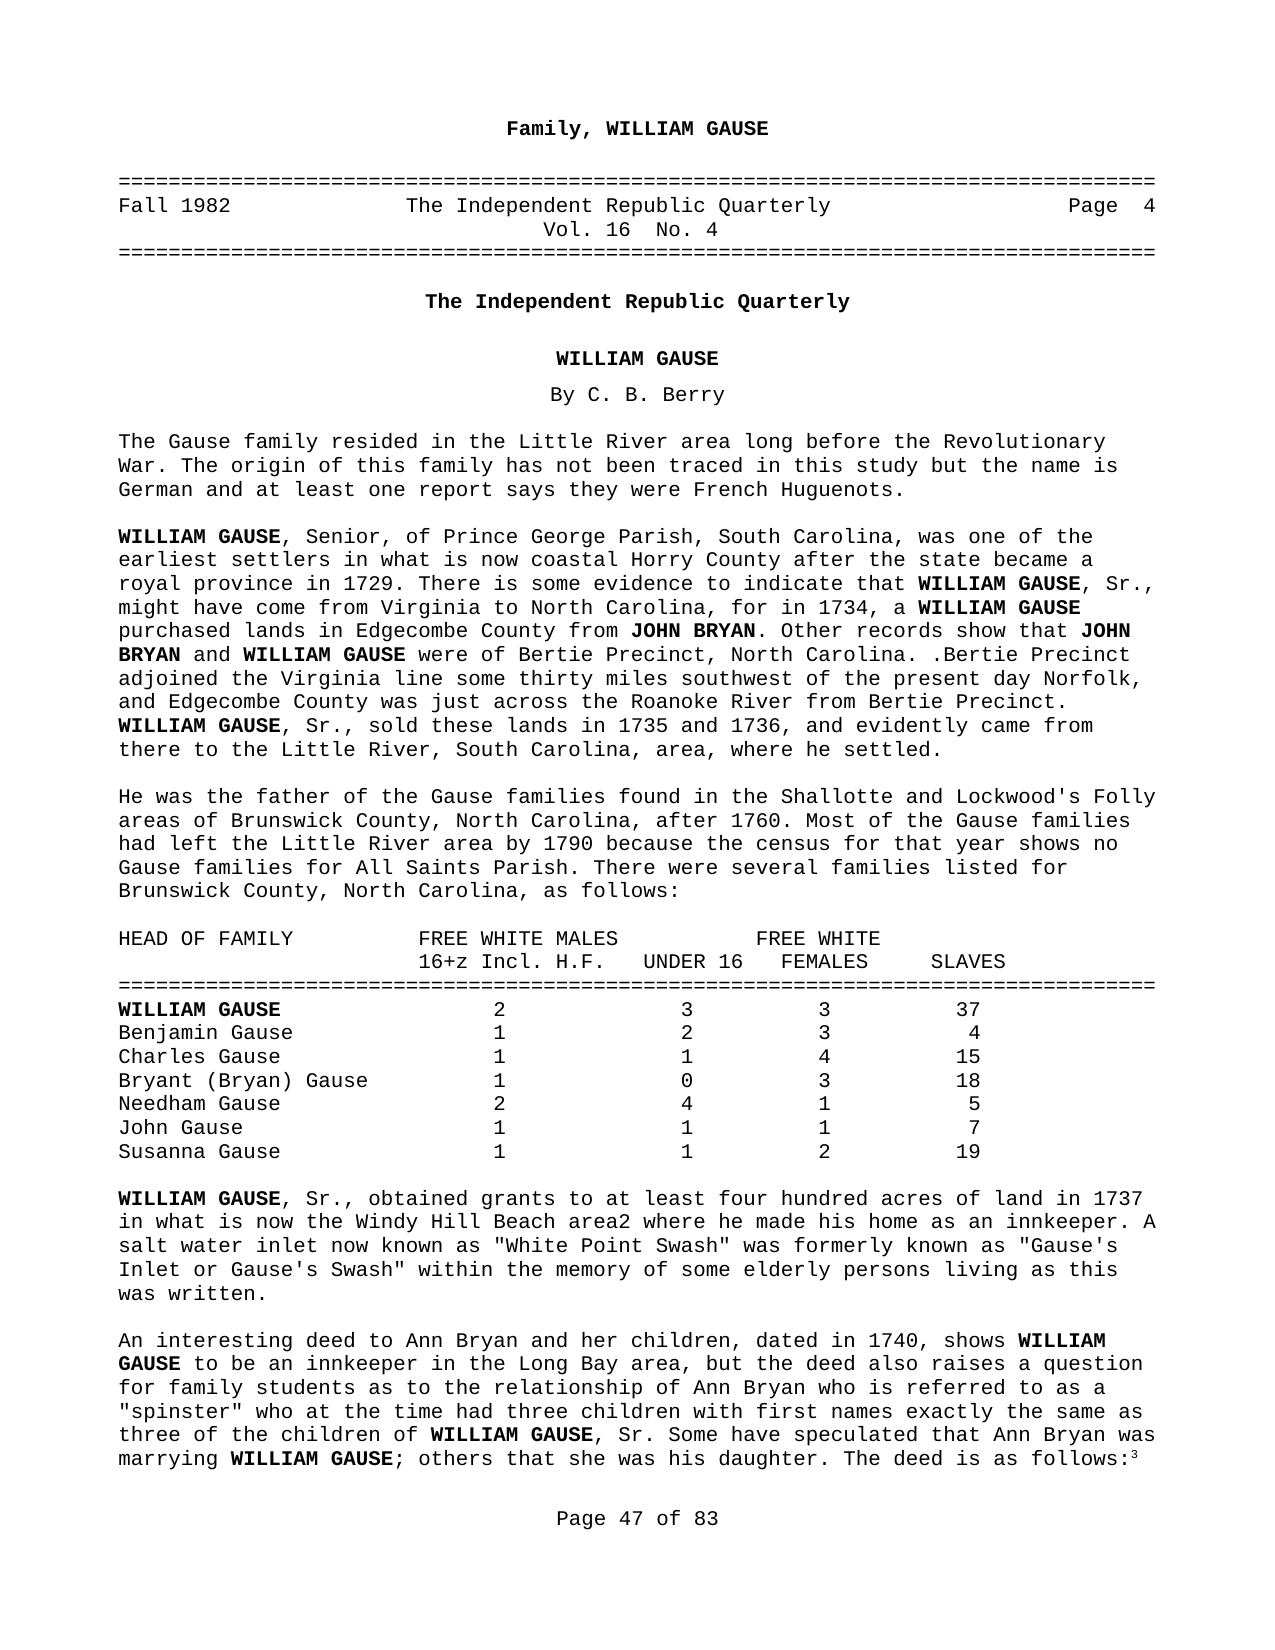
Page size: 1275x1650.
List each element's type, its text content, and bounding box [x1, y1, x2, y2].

text William Gause 2 3 3 37 [118, 999, 1157, 1022]
text Bryant (Bryan) Gause 1 0 3 18 [118, 1070, 1157, 1093]
text Vol. 16 No. 4 [118, 218, 1157, 242]
text HEAD OF FAMILY FREE WHITE MALES FREE WHITE [118, 928, 1157, 951]
subtitle William Gause [118, 348, 1157, 371]
text =================================================================================== [118, 242, 1157, 266]
text William Gause, Sr., obtained grants to at least four hundred acres of land in 1737 in what is now the Windy Hill Beach area2 where he made his home as an innkeeper. A salt water inlet now known as "White Point Swash" was formerly known as "Gause's Inlet or Gause's Swash" within the memory of some elderly persons living as this was written. [118, 1188, 1157, 1306]
text John Gause 1 1 1 7 [118, 1117, 1157, 1141]
text He was the father of the Gause families found in the Shallotte and Lockwood's Folly areas of Brunswick County, North Carolina, after 1760. Most of the Gause families had left the Little River area by 1790 because the census for that year shows no Gause families for All Saints Parish. There were several families listed for Brunswick County, North Carolina, as follows: [118, 786, 1157, 904]
text An interesting deed to Ann Bryan and her children, dated in 1740, shows William Gause to be an innkeeper in the Long Bay area, but the deed also raises a question for family students as to the relationship of Ann Bryan who is referred to as a "spinster" who at the time had three children with first names exactly the same as three of the children of William Gause, Sr. Some have speculated that Ann Bryan was marrying William Gause; others that she was his daughter. The deed is as follows:3 [118, 1330, 1157, 1472]
text Needham Gause 2 4 1 5 [118, 1093, 1157, 1117]
text Benjamin Gause 1 2 3 4 [118, 1022, 1157, 1046]
text Fall 1982 The Independent Republic Quarterly Page 4 [118, 195, 1157, 218]
subtitle The Independent Republic Quarterly [118, 291, 1157, 314]
text 16+z Incl. H.F. UNDER 16 FEMALES SLAVES [118, 951, 1157, 975]
text =================================================================================== [118, 171, 1157, 195]
text Susanna Gause 1 1 2 19 [118, 1141, 1157, 1164]
text By C. B. Berry [118, 384, 1157, 408]
text =================================================================================== [118, 975, 1157, 999]
text William Gause, Senior, of Prince George Parish, South Carolina, was one of the earliest settlers in what is now coastal Horry County after the state became a royal province in 1729. There is some evidence to indicate that William Gause, Sr., might have come from Virginia to North Carolina, for in 1734, a William Gause purchased lands in Edgecombe County from John BRYAN. Other records show that John BRYAN and William Gause were of Bertie Precinct, North Carolina. .Bertie Precinct adjoined the Virginia line some thirty miles southwest of the present day Norfolk, and Edgecombe County was just across the Roanoke River from Bertie Precinct. William Gause, Sr., sold these lands in 1735 and 1736, and evidently came from there to the Little River, South Carolina, area, where he settled. [118, 526, 1157, 762]
text The Gause family resided in the Little River area long before the Revolutionary War. The origin of this family has not been traced in this study but the name is German and at least one report says they were French Huguenots. [118, 431, 1157, 502]
text Charles Gause 1 1 4 15 [118, 1046, 1157, 1070]
